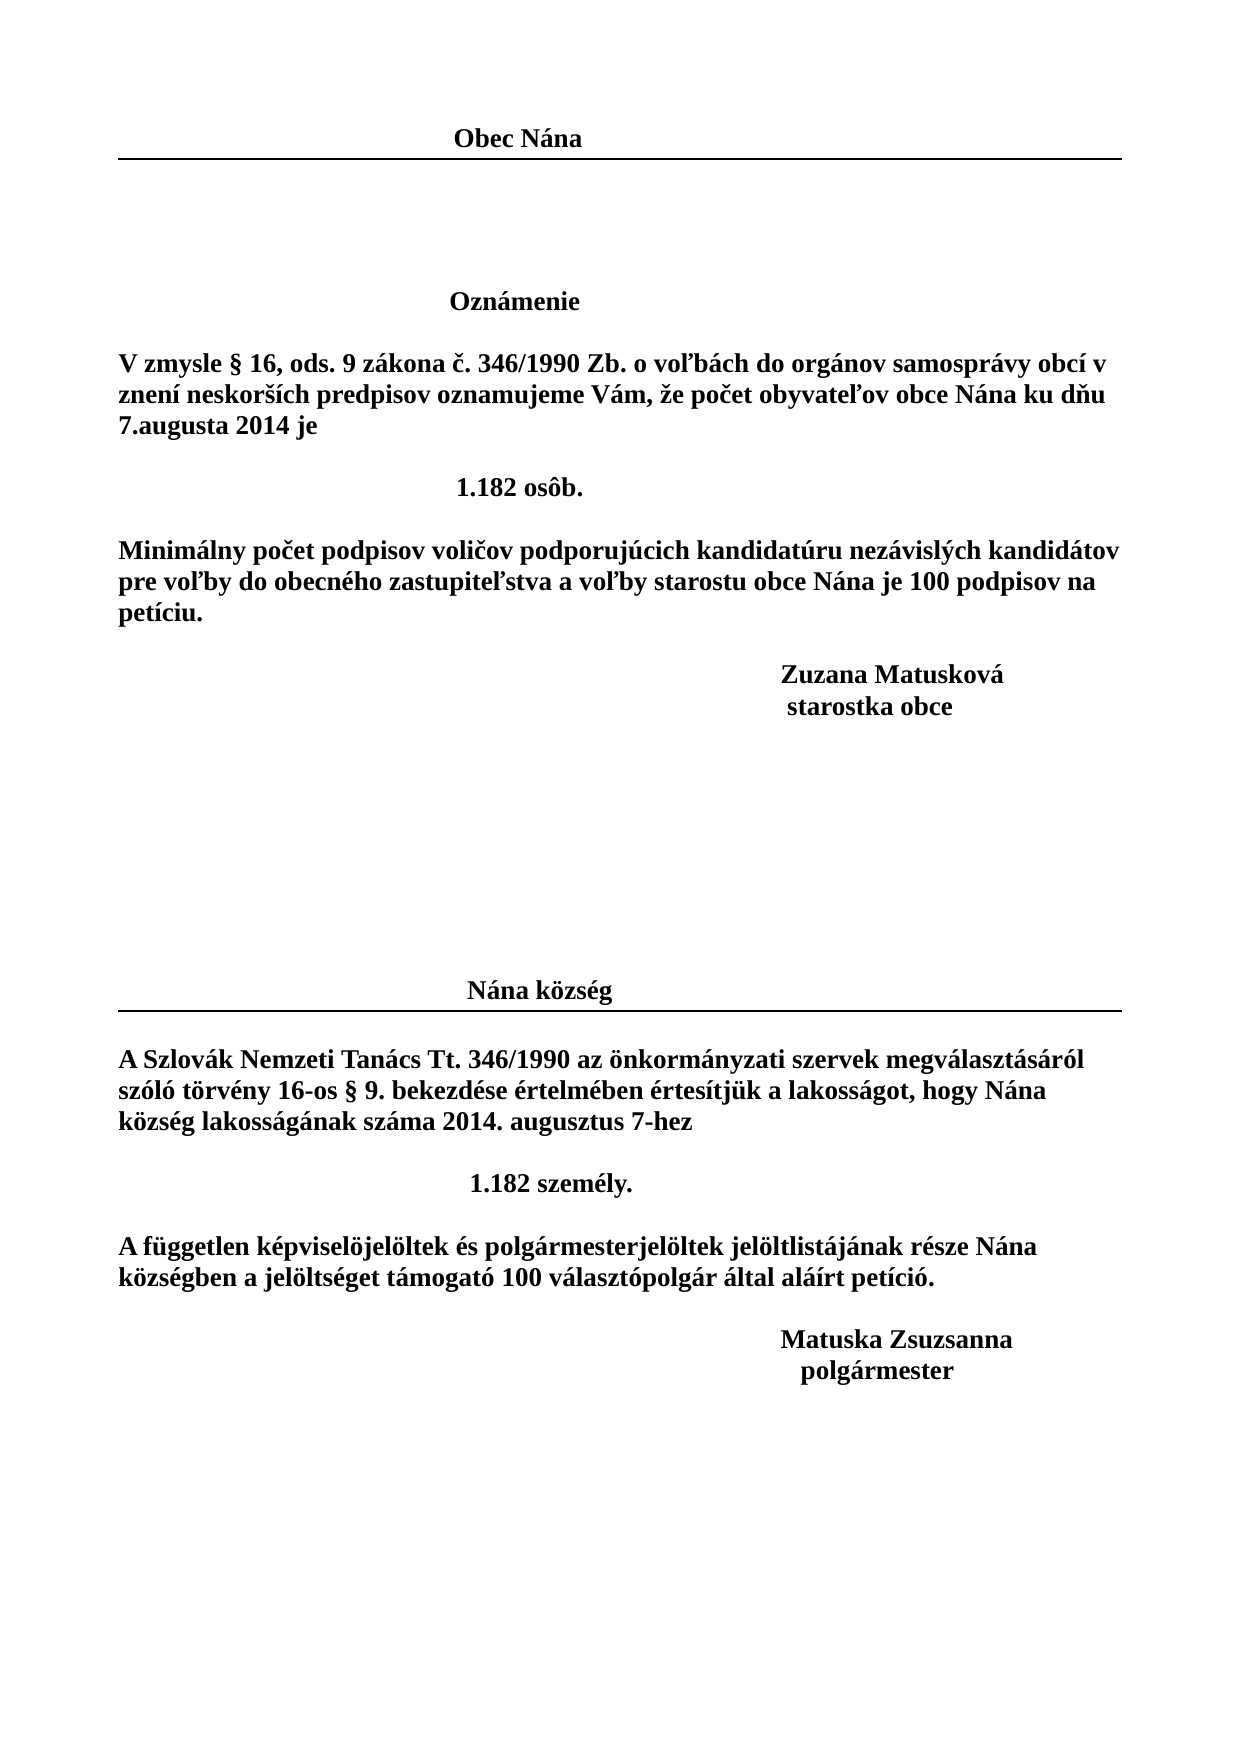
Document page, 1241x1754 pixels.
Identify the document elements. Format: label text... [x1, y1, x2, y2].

text Oznámenie [118, 285, 1122, 316]
text Zuzana Matusková [118, 658, 1122, 689]
text A Szlovák Nemzeti Tanács Tt. 346/1990 az önkormányzati szervek megválasztásáról szóló törvény 16-os § 9. bekezdése értelmében értesítjük a lakosságot, hogy Nána község lakosságának száma 2014. augusztus 7-hez [118, 1043, 1122, 1136]
text polgármester [118, 1354, 1122, 1386]
text Matuska Zsuzsanna [118, 1323, 1122, 1354]
text Obec Nána [118, 118, 1122, 158]
text 1.182 személy. [118, 1168, 1122, 1199]
text V zmysle § 16, ods. 9 zákona č. 346/1990 Zb. o voľbách do orgánov samosprávy obcí v znení neskorších predpisov oznamujeme Vám, že počet obyvateľov obce Nána ku dňu 7.augusta 2014 je [118, 347, 1122, 440]
text Minimálny počet podpisov voličov podporujúcich kandidatúru nezávislých kandidátov pre voľby do obecného zastupiteľstva a voľby starostu obce Nána je 100 podpisov na petíciu. [118, 534, 1122, 627]
text Nána község [118, 970, 1122, 1010]
text 1.182 osôb. [118, 472, 1122, 503]
text A független képviselöjelöltek és polgármesterjelöltek jelöltlistájának része Nána községben a jelöltséget támogató 100 választópolgár által aláírt petíció. [118, 1230, 1122, 1292]
text starostka obce [118, 689, 1122, 721]
